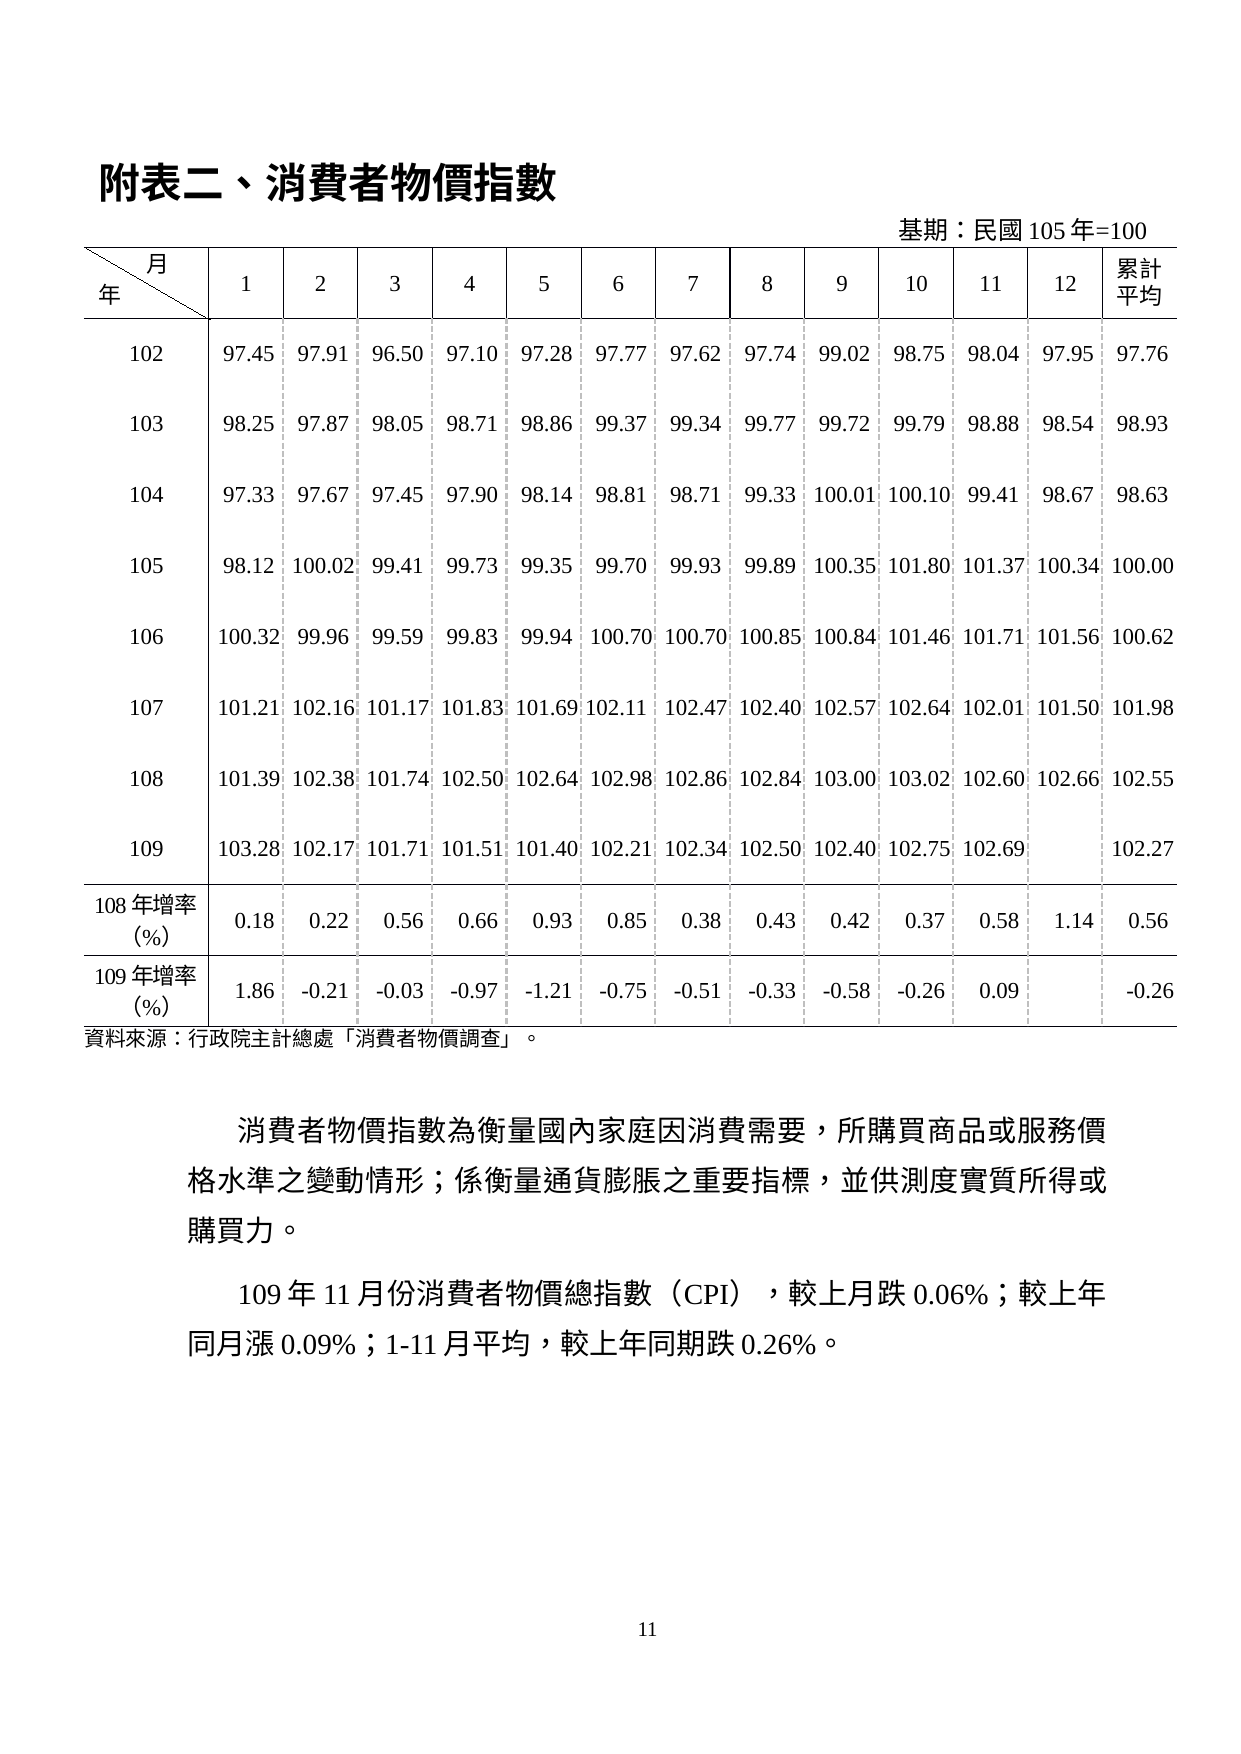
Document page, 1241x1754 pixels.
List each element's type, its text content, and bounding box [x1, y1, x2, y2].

table_cell 98.71 [432, 388, 506, 459]
table_cell 100.70 [655, 601, 730, 672]
table_cell 100.84 [804, 601, 879, 672]
table_cell 0.66 [432, 885, 506, 955]
table_cell -0.33 [730, 956, 804, 1026]
table_cell 0.38 [655, 885, 730, 955]
table_cell 98.88 [953, 388, 1028, 459]
table_cell 107 [84, 672, 208, 742]
table_cell 97.74 [730, 319, 804, 388]
table_cell 102.98 [581, 743, 655, 813]
table_cell 97.45 [209, 319, 283, 388]
text 附表二、消費者物價指數 [99, 150, 1107, 210]
table_cell 101.69 [506, 672, 581, 742]
table_cell 101.71 [953, 601, 1028, 672]
table_cell 99.79 [879, 388, 953, 459]
table_cell 97.10 [432, 319, 506, 388]
table_cell 102.27 [1102, 813, 1177, 884]
table_cell 99.02 [804, 319, 879, 388]
table_cell 101.71 [358, 813, 432, 884]
table_cell 98.86 [506, 388, 581, 459]
table_cell 103.02 [879, 743, 953, 813]
table_cell 98.71 [655, 459, 730, 530]
table_cell 102.75 [879, 813, 953, 884]
table_cell -0.26 [1102, 956, 1177, 1026]
table_cell [1028, 956, 1102, 1026]
table_cell 99.77 [730, 388, 804, 459]
table_cell 99.73 [432, 530, 506, 601]
table_cell 98.93 [1102, 388, 1177, 459]
table_cell 1.14 [1028, 885, 1102, 955]
table_cell 0.43 [730, 885, 804, 955]
table_cell 108年增率（%） [84, 885, 208, 955]
table_cell 102.47 [655, 672, 730, 742]
table_cell -0.26 [879, 956, 953, 1026]
table_cell 98.54 [1028, 388, 1102, 459]
table_header 8 [731, 248, 804, 317]
table_cell 99.35 [506, 530, 581, 601]
table_header 9 [805, 248, 878, 317]
table_header 累計 平均 [1103, 248, 1177, 317]
table_cell 101.51 [432, 813, 506, 884]
table_cell 101.17 [358, 672, 432, 742]
table_cell 102.69 [953, 813, 1028, 884]
table_cell 99.41 [358, 530, 432, 601]
table_header 4 [433, 248, 506, 317]
table_cell 102.11 [581, 672, 655, 742]
table_cell 101.80 [879, 530, 953, 601]
table_cell 98.81 [581, 459, 655, 530]
table_cell 98.12 [209, 530, 283, 601]
table_cell 101.21 [209, 672, 283, 742]
table_cell 102.16 [283, 672, 357, 742]
table_cell 102.57 [804, 672, 879, 742]
table_cell 97.45 [358, 459, 432, 530]
table_header 月 年 [84, 248, 208, 317]
table_cell 99.93 [655, 530, 730, 601]
table_cell 0.93 [506, 885, 581, 955]
table_cell 99.59 [358, 601, 432, 672]
table_cell -0.75 [581, 956, 655, 1026]
table_cell 102.66 [1028, 743, 1102, 813]
table_cell 99.34 [655, 388, 730, 459]
table_cell 102.38 [283, 743, 357, 813]
table_cell 98.05 [358, 388, 432, 459]
table_cell 0.09 [953, 956, 1028, 1026]
table_cell 96.50 [358, 319, 432, 388]
table_cell 99.89 [730, 530, 804, 601]
table_cell 1.86 [209, 956, 283, 1026]
table_cell 100.62 [1102, 601, 1177, 672]
table_cell 101.98 [1102, 672, 1177, 742]
table_cell 105 [84, 530, 208, 601]
table_cell -0.58 [804, 956, 879, 1026]
table_cell 97.87 [283, 388, 357, 459]
table_cell 97.91 [283, 319, 357, 388]
table_cell 101.46 [879, 601, 953, 672]
table_header 1 [209, 248, 283, 317]
table_cell 99.33 [730, 459, 804, 530]
table_cell 102 [84, 319, 208, 388]
table_cell 101.74 [358, 743, 432, 813]
table_cell 104 [84, 459, 208, 530]
table_cell 100.10 [879, 459, 953, 530]
table_cell 103.00 [804, 743, 879, 813]
table_cell 99.70 [581, 530, 655, 601]
table_header 5 [507, 248, 581, 317]
table_cell 102.40 [730, 672, 804, 742]
table_cell 99.37 [581, 388, 655, 459]
table_cell 101.37 [953, 530, 1028, 601]
table_cell 0.56 [1102, 885, 1177, 955]
table_cell 99.72 [804, 388, 879, 459]
table_cell 97.90 [432, 459, 506, 530]
table_cell 97.33 [209, 459, 283, 530]
table_cell -0.21 [283, 956, 357, 1026]
table_cell 102.84 [730, 743, 804, 813]
table_header 7 [656, 248, 729, 317]
table_cell 99.96 [283, 601, 357, 672]
table_cell 98.04 [953, 319, 1028, 388]
table_cell 100.34 [1028, 530, 1102, 601]
table_header 12 [1028, 248, 1102, 317]
table_cell 0.22 [283, 885, 357, 955]
table_cell 102.60 [953, 743, 1028, 813]
table_header 2 [284, 248, 357, 317]
table_cell 103 [84, 388, 208, 459]
table_cell 101.83 [432, 672, 506, 742]
table_cell 102.01 [953, 672, 1028, 742]
table_cell -1.21 [506, 956, 581, 1026]
text 基期：民國105年=100 [187, 210, 1147, 247]
table_cell 101.50 [1028, 672, 1102, 742]
table_cell 0.85 [581, 885, 655, 955]
table_cell 102.34 [655, 813, 730, 884]
table_cell 97.95 [1028, 319, 1102, 388]
text 109年11月份消費者物價總指數（CPI），較上月跌0.06%；較上年同月漲0.09%；1-11月平均，較上年同期跌0.26%。 [187, 1264, 1107, 1364]
table_cell 102.55 [1102, 743, 1177, 813]
table_header 6 [582, 248, 655, 317]
table_cell 103.28 [209, 813, 283, 884]
table_cell 0.58 [953, 885, 1028, 955]
table_cell 100.70 [581, 601, 655, 672]
text 消費者物價指數為衡量國內家庭因消費需要，所購買商品或服務價格水準之變動情形；係衡量通貨膨脹之重要指標，並供測度實質所得或購買力。 [187, 1102, 1107, 1252]
table_cell 98.25 [209, 388, 283, 459]
table_cell 102.17 [283, 813, 357, 884]
table_cell 99.83 [432, 601, 506, 672]
table_cell 97.67 [283, 459, 357, 530]
table_cell 100.85 [730, 601, 804, 672]
table_cell [1028, 813, 1102, 884]
table_cell 102.64 [506, 743, 581, 813]
table_header 10 [879, 248, 953, 317]
table_cell 98.14 [506, 459, 581, 530]
table_cell 100.01 [804, 459, 879, 530]
table_cell 97.77 [581, 319, 655, 388]
table_cell 102.21 [581, 813, 655, 884]
table_cell 106 [84, 601, 208, 672]
table_cell 100.32 [209, 601, 283, 672]
table_cell 102.50 [432, 743, 506, 813]
table_cell 0.37 [879, 885, 953, 955]
table_header 11 [954, 248, 1027, 317]
table_cell 98.63 [1102, 459, 1177, 530]
table_cell 99.94 [506, 601, 581, 672]
table_cell 0.18 [209, 885, 283, 955]
table_cell 109年增率（%） [84, 956, 208, 1026]
table_cell -0.03 [358, 956, 432, 1026]
table_cell -0.97 [432, 956, 506, 1026]
table_cell 101.39 [209, 743, 283, 813]
table_cell 99.41 [953, 459, 1028, 530]
table_cell 97.62 [655, 319, 730, 388]
table_cell 98.67 [1028, 459, 1102, 530]
table_cell 101.56 [1028, 601, 1102, 672]
table_cell 98.75 [879, 319, 953, 388]
table_cell 102.40 [804, 813, 879, 884]
table_cell 108 [84, 743, 208, 813]
table_cell 101.40 [506, 813, 581, 884]
table_cell 97.28 [506, 319, 581, 388]
table_cell 102.50 [730, 813, 804, 884]
table_cell 102.86 [655, 743, 730, 813]
table_cell 100.02 [283, 530, 357, 601]
table_header 3 [358, 248, 432, 317]
text 資料來源：行政院主計總處「消費者物價調查」。 [84, 1027, 1107, 1052]
table_cell 100.00 [1102, 530, 1177, 601]
table_cell 109 [84, 813, 208, 884]
table_cell 0.42 [804, 885, 879, 955]
table_cell 100.35 [804, 530, 879, 601]
table_cell 97.76 [1102, 319, 1177, 388]
table_cell 102.64 [879, 672, 953, 742]
table_cell -0.51 [655, 956, 730, 1026]
table_cell 0.56 [358, 885, 432, 955]
